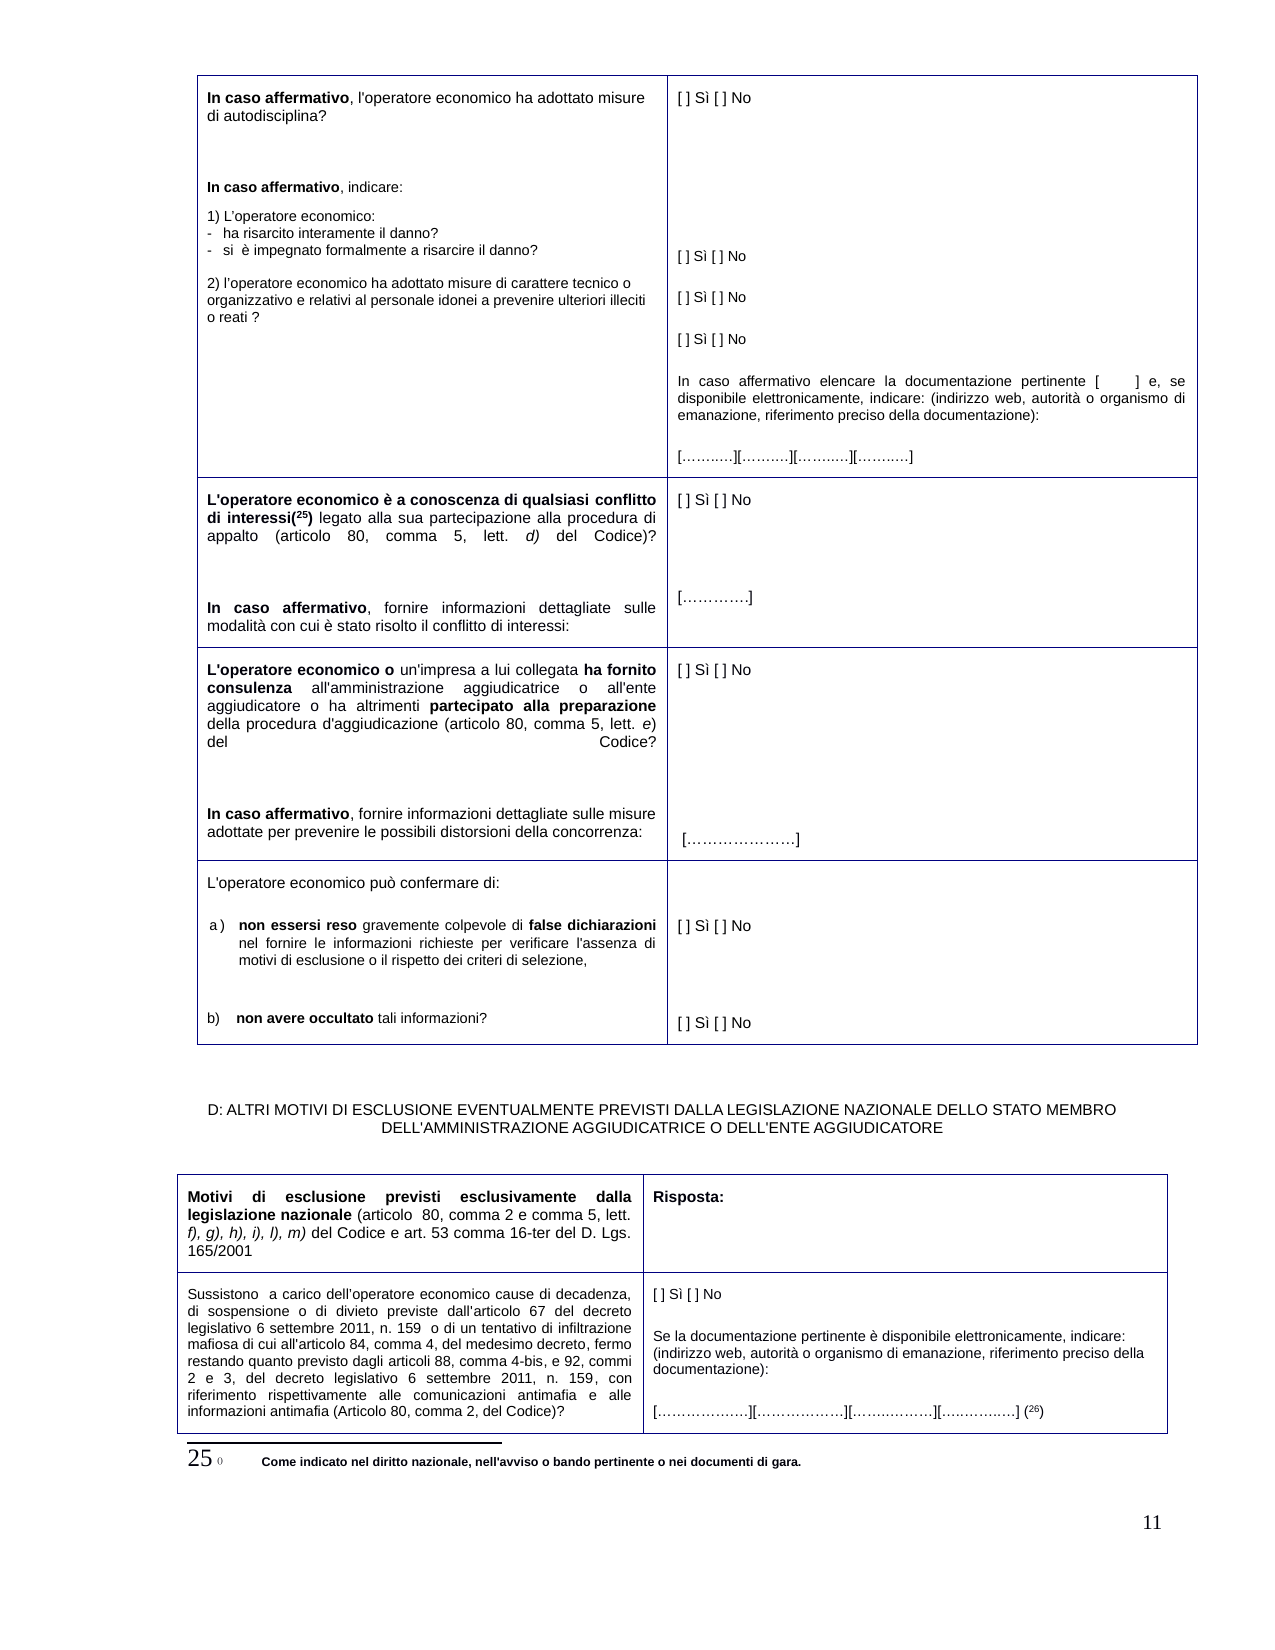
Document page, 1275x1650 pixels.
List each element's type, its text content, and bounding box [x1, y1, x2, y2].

table_cell [ ] Sì [ ] No […………………] [668, 648, 1197, 860]
table_cell L'operatore economico o un'impresa a lui collegata ha fornito consulenza all'amministrazione aggiudicatrice o all'ente aggiudicatore o ha altrimenti partecipato alla preparazione della procedura d'aggiudicazione (articolo 80, comma 5, lett. e) del Codice? In caso affermativo, fornire informazioni dettagliate sulle misure adottate per prevenire le possibili distorsioni della concorrenza: [198, 648, 667, 860]
table_cell In caso affermativo, l'operatore economico ha adottato misure di autodisciplina? In caso affermativo, indicare: 1) L’operatore economico: - ha risarcito interamente il danno? - si è impegnato formalmente a risarcire il danno? 2) l’operatore economico ha adottato misure di carattere tecnico o organizzativo e relativi al personale idonei a prevenire ulteriori illeciti o reati ? [198, 76, 667, 477]
table_cell [ ] Sì [ ] No Se la documentazione pertinente è disponibile elettronicamente, indicare: (indirizzo web, autorità o organismo di emanazione, riferimento preciso della documentazione): […………….…][………………][……..………][…..……..…] () [644, 1273, 1167, 1432]
table_cell [ ] Sì [ ] No [ ] Sì [ ] No [ ] Sì [ ] No [ ] Sì [ ] No In caso affermativo elencare la documentazione pertinente [ ] e, se disponibile elettronicamente, indicare: (indirizzo web, autorità o organismo di emanazione, riferimento preciso della documentazione): [……..…][…….…][……..…][……..…] [668, 76, 1197, 477]
table_cell L'operatore economico è a conoscenza di qualsiasi conflitto di interessi() legato alla sua partecipazione alla procedura di appalto (articolo 80, comma 5, lett. d) del Codice)? In caso affermativo, fornire informazioni dettagliate sulle modalità con cui è stato risolto il conflitto di interessi: [198, 478, 667, 647]
table_cell [ ] Sì [ ] No [ ] Sì [ ] No [668, 861, 1197, 1044]
table_header Risposta: [644, 1175, 1167, 1272]
table_cell Sussistono a carico dell’operatore economico cause di decadenza, di sospensione o di divieto previste dall'articolo 67 del decreto legislativo 6 settembre 2011, n. 159 o di un tentativo di infiltrazione mafiosa di cui all'articolo 84, comma 4, del medesimo decreto, fermo restando quanto previsto dagli articoli 88, comma 4-bis, e 92, commi 2 e 3, del decreto legislativo 6 settembre 2011, n. 159, con riferimento rispettivamente alle comunicazioni antimafia e alle informazioni antimafia (Articolo 80, comma 2, del Codice)? [178, 1273, 643, 1432]
table_cell [ ] Sì [ ] No [………….] [668, 478, 1197, 647]
title D: Altri motivi di esclusione eventualmente previsti dalla legislazione nazionale dello Stato membro dell'amministrazione aggiudicatrice o dell'ente aggiudicatore [187, 1101, 1137, 1137]
table_header Motivi di esclusione previsti esclusivamente dalla legislazione nazionale (articolo 80, comma 2 e comma 5, lett. f), g), h), i), l), m) del Codice e art. 53 comma 16-ter del D. Lgs. 165/2001 [178, 1175, 643, 1272]
table_cell L'operatore economico può confermare di: non essersi reso gravemente colpevole di false dichiarazioni nel fornire le informazioni richieste per verificare l'assenza di motivi di esclusione o il rispetto dei criteri di selezione, b) non avere occultato tali informazioni? [198, 861, 667, 1044]
